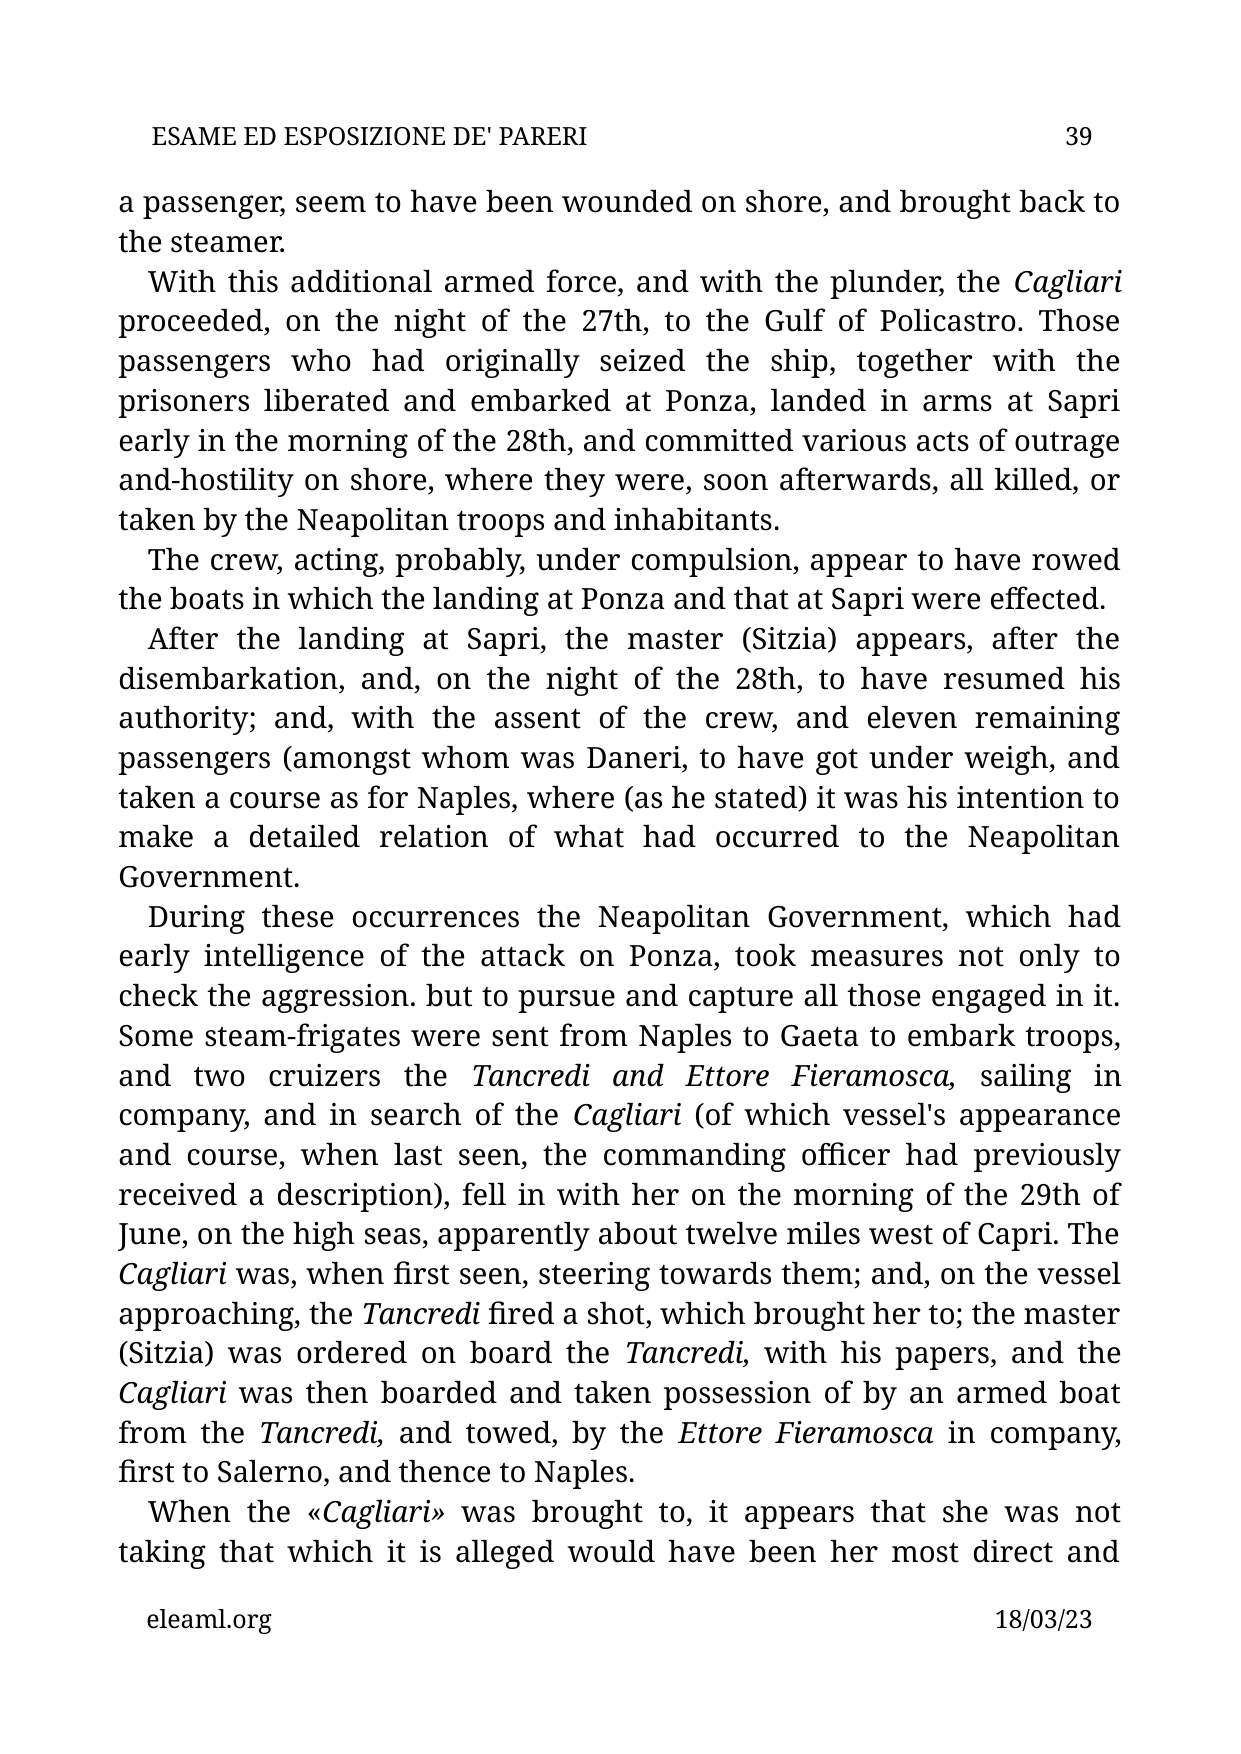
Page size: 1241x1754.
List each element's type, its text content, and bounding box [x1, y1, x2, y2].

text The crew, acting, probably, under compulsion, appear to have rowed the boats in which the landing at Ponza and that at Sapri were effected. [118, 539, 1122, 618]
text a passenger, seem to have been wounded on shore, and brought back to the steamer. [118, 182, 1122, 261]
text When the «Cagliari» was brought to, it appears that she was not taking that which it is alleged would have been her most direct and [118, 1491, 1122, 1571]
text With this additional armed force, and with the plunder, the Cagliari proceeded, on the night of the 27th, to the Gulf of Policastro. Those passengers who had originally seized the ship, together with the prisoners liberated and embarked at Ponza, landed in arms at Sapri early in the morning of the 28th, and committed various acts of outrage and-hostility on shore, where they were, soon afterwards, all killed, or taken by the Neapolitan troops and inhabitants. [118, 261, 1122, 539]
text After the landing at Sapri, the master (Sitzia) appears, after the disembarkation, and, on the night of the 28th, to have resumed his authority; and, with the assent of the crew, and eleven remaining passengers (amongst whom was Daneri, to have got under weigh, and taken a course as for Naples, where (as he stated) it was his intention to make a detailed relation of what had occurred to the Neapolitan Government. [118, 618, 1122, 896]
text During these occurrences the Neapolitan Government, which had early intelligence of the attack on Ponza, took measures not only to check the aggression. but to pursue and capture all those engaged in it. Some steam-frigates were sent from Naples to Gaeta to embark troops, and two cruizers the Tancredi and Ettore Fieramosca, sailing in company, and in search of the Cagliari (of which vessel's appearance and course, when last seen, the commanding officer had previously received a description), fell in with her on the morning of the 29th of June, on the high seas, apparently about twelve miles west of Capri. The Cagliari was, when first seen, steering towards them; and, on the vessel approaching, the Tancredi fired a shot, which brought her to; the master (Sitzia) was ordered on board the Tancredi, with his papers, and the Cagliari was then boarded and taken possession of by an armed boat from the Tancredi, and towed, by the Ettore Fieramosca in company, first to Salerno, and thence to Naples. [118, 896, 1122, 1491]
